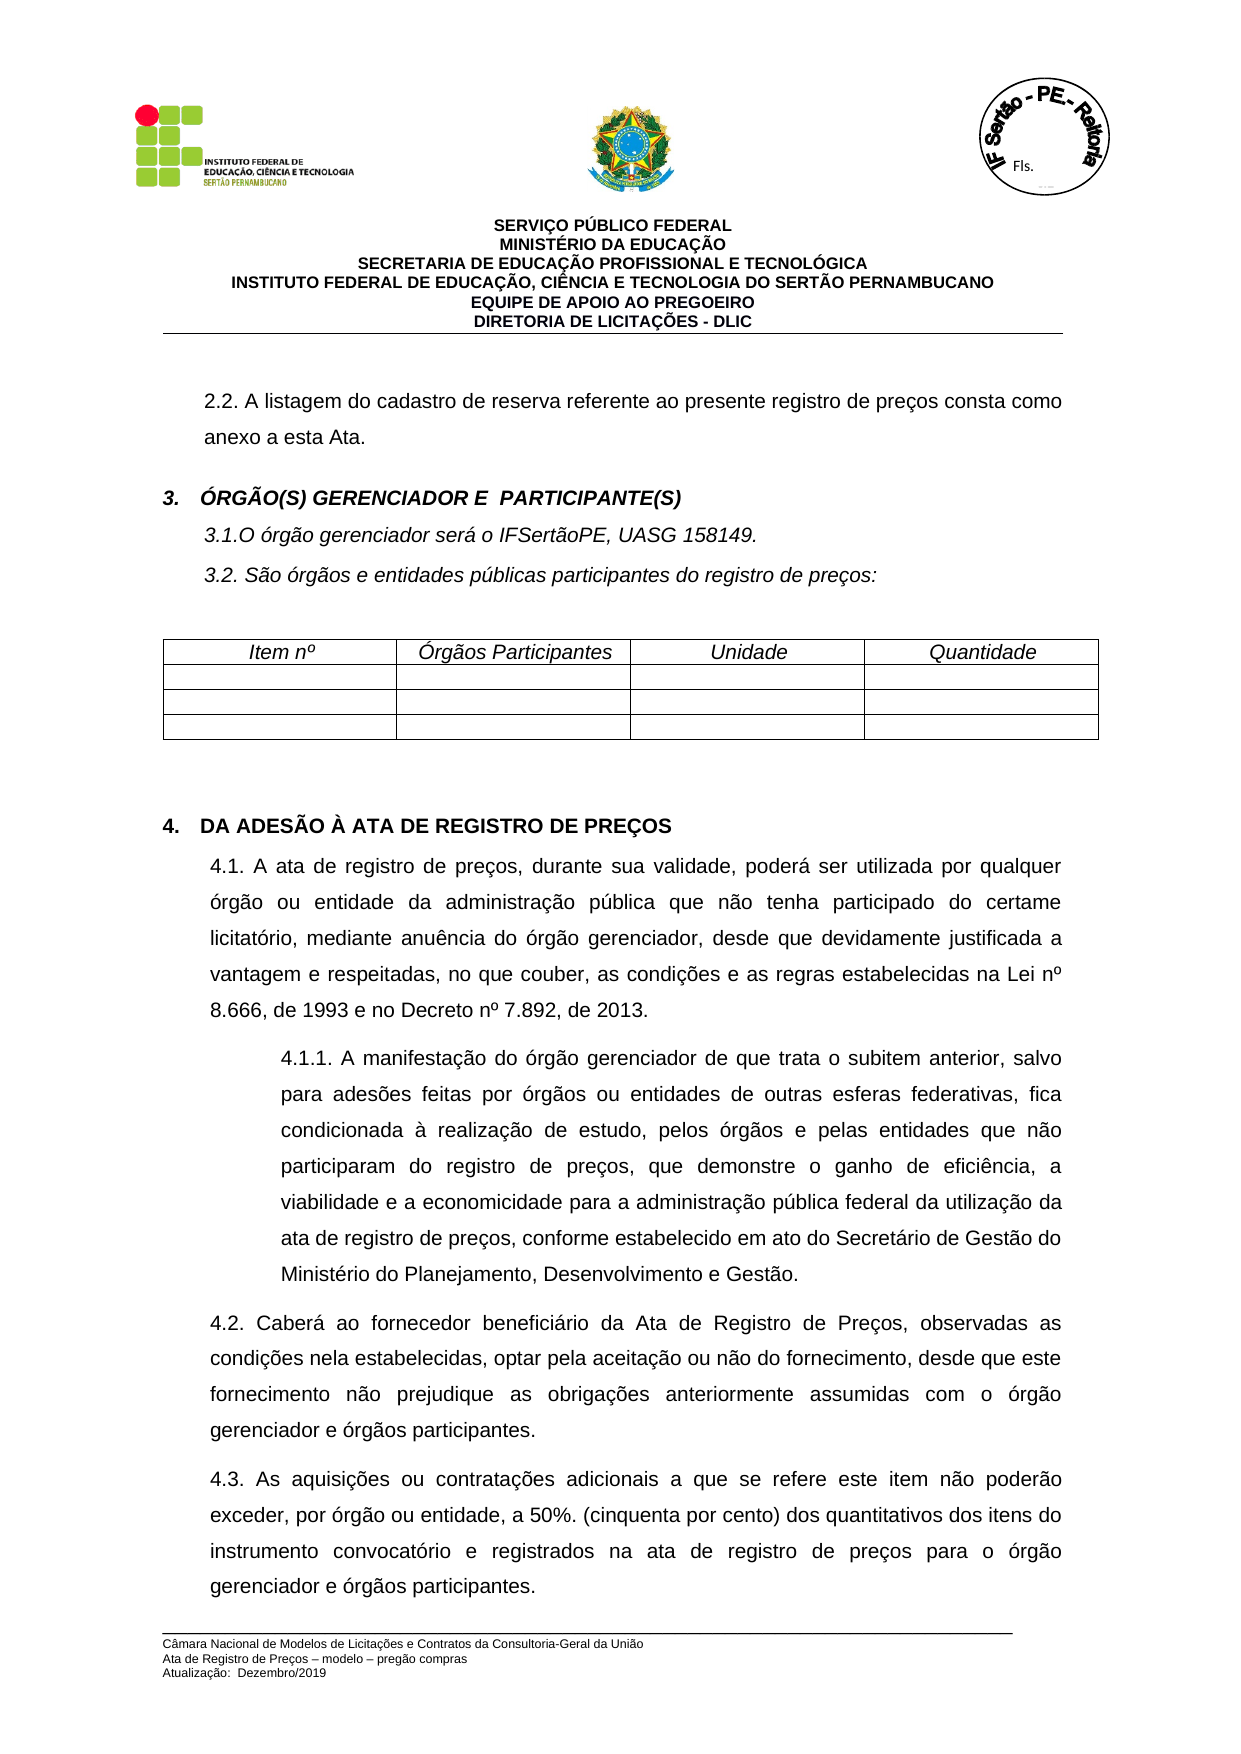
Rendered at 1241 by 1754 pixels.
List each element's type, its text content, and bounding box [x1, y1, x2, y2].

table_cell [865, 690, 1098, 714]
table_cell [397, 690, 630, 714]
text 4.1. A ata de registro de preços, durante sua validade, poderá ser utilizada por qualquer órgão ou entidade da administração pública que não tenha participado do certame licitatório, mediante anuência do órgão gerenciador, desde que devidamente justificada a vantagem e respeitadas, no que couber, as condições e as regras estabelecidas na Lei nº 8.666, de 1993 e no Decreto nº 7.892, de 2013. [210, 854, 1063, 1022]
table_cell [865, 665, 1098, 689]
table_header Unidade [631, 640, 864, 664]
table_header Órgãos Participantes [397, 640, 630, 664]
table_cell [631, 665, 864, 689]
list ÓRGÃO(S) GERENCIADOR E PARTICIPANTE(S) [162, 486, 1063, 510]
table_cell [631, 690, 864, 714]
picture [587, 106, 675, 192]
table_header Item nº [164, 640, 396, 664]
table_cell [164, 690, 396, 714]
text 3.1.O órgão gerenciador será o IFSertãoPE, UASG 158149. [204, 523, 1063, 547]
table_cell [631, 715, 864, 739]
table_cell [865, 715, 1098, 739]
table_cell [164, 665, 396, 689]
table_cell [397, 665, 630, 689]
table_cell [164, 715, 396, 739]
table_cell [397, 715, 630, 739]
list DA ADESÃO À ATA DE REGISTRO DE PREÇOS [162, 814, 1063, 838]
picture [127, 102, 361, 191]
text 4.3. As aquisições ou contratações adicionais a que se refere este item não poderão exceder, por órgão ou entidade, a 50%. (cinquenta por cento) dos quantitativos dos itens do instrumento convocatório e registrados na ata de registro de preços para o órgão gerenciador e órgãos participantes. [210, 1467, 1063, 1598]
text 4.2. Caberá ao fornecedor beneficiário da Ata de Registro de Preços, observadas as condições nela estabelecidas, optar pela aceitação ou não do fornecimento, desde que este fornecimento não prejudique as obrigações anteriormente assumidas com o órgão gerenciador e órgãos participantes. [210, 1310, 1063, 1442]
table_header Quantidade [865, 640, 1098, 664]
text 2.2. A listagem do cadastro de reserva referente ao presente registro de preços consta como anexo a esta Ata. [204, 389, 1063, 449]
text 3.2. São órgãos e entidades públicas participantes do registro de preços: [204, 563, 1063, 587]
text 4.1.1. A manifestação do órgão gerenciador de que trata o subitem anterior, salvo para adesões feitas por órgãos ou entidades de outras esferas federativas, fica condicionada à realização de estudo, pelos órgãos e pelas entidades que não participaram do registro de preços, que demonstre o ganho de eficiência, a viabilidade e a economicidade para a administração pública federal da utilização da ata de registro de preços, conforme estabelecido em ato do Secretário de Gestão do Ministério do Planejamento, Desenvolvimento e Gestão. [281, 1046, 1063, 1286]
